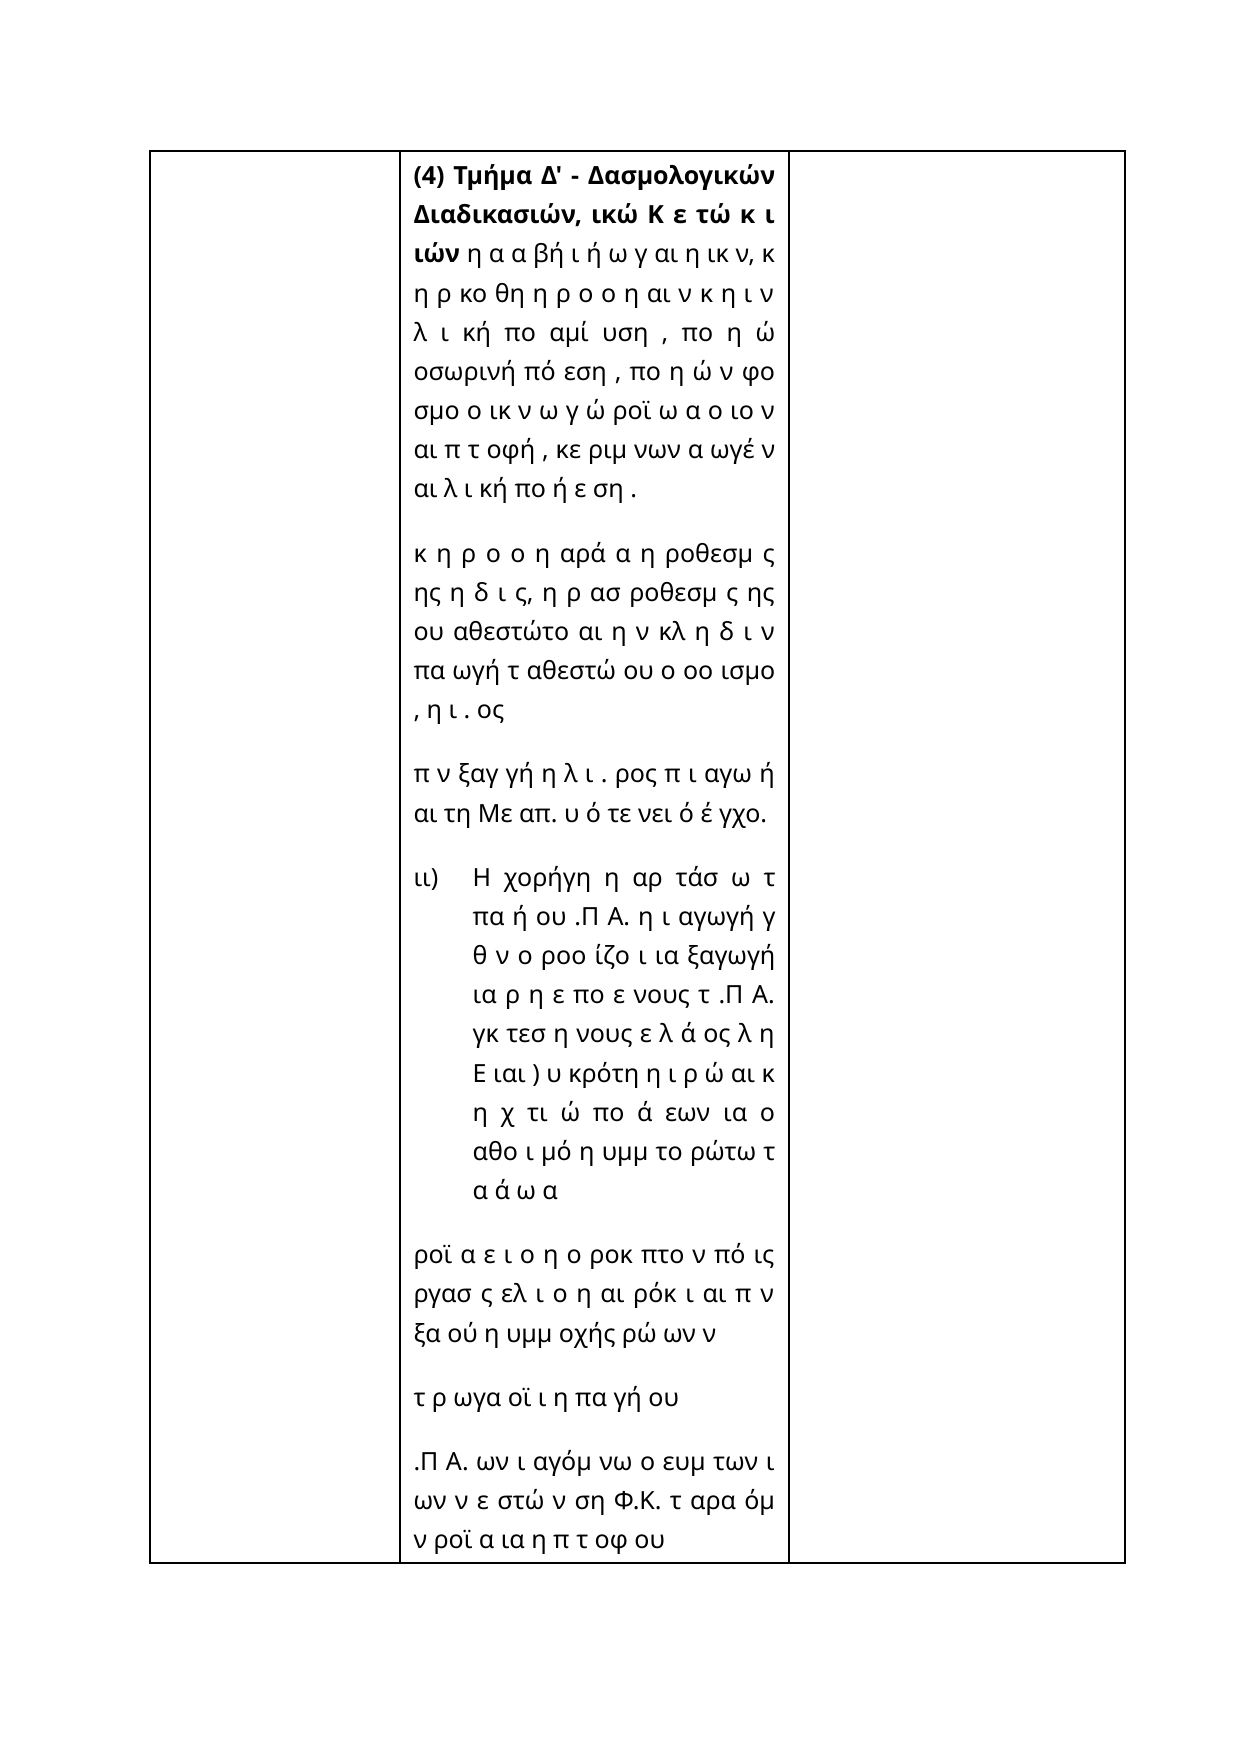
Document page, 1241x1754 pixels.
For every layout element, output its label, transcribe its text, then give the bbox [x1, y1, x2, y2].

table_cell [151, 152, 399, 1562]
table_cell (4) Τμήμα Δ' - Δασμολογικών Διαδικασιών, ικώ Κ ε τώ κ ι ιών η α α βή ι ή ω γ αι η ικ ν, κ η ρ κο θη η ρ ο ο η αι ν κ η ι ν λ ι κή πο αμί υση , πο η ώ οσωρινή πό εση , πο η ώ ν φο σμο ο ικ ν ω γ ώ ροϊ ω α ο ιο ν αι π τ οφή , κε ριμ νων α ωγέ ν αι λ ι κή πο ή ε ση . κ η ρ ο ο η αρά α η ροθεσμ ς ης η δ ι ς, η ρ ασ ροθεσμ ς ης ου αθεστώτο αι η ν κλ η δ ι ν πα ωγή τ αθεστώ ου ο οο ισμο , η ι . ος π ν ξαγ γή η λ ι . ρος π ι αγω ή αι τη Με απ. υ ό τε νει ό έ γχο. ιι) Η χορήγη η αρ τάσ ω τ πα ή ου .Π Α. η ι αγωγή γ θ ν ο ροο ίζο ι ια ξαγωγή ια ρ η ε πο ε νους τ .Π Α. γκ τεσ η νους ε λ ά ος λ η Ε ιαι ) υ κρότη η ι ρ ώ αι κ η χ τι ώ πο ά εων ια ο αθο ι μό η υμμ το ρώτω τ α ά ω α ροϊ α ε ι ο η ο ροκ πτο ν πό ις ργασ ς ελ ι ο η αι ρόκ ι αι π ν ξα ού η υμμ οχής ρώ ων ν τ ρ ωγα οϊ ι η πα γή ου .Π Α. ων ι αγόμ νω ο ευμ των ι ων ν ε στώ ν ση Φ.Κ. τ αρα όμ ν ροϊ α ια η π τ οφ ου [401, 152, 788, 1562]
table_cell [790, 152, 1124, 1562]
